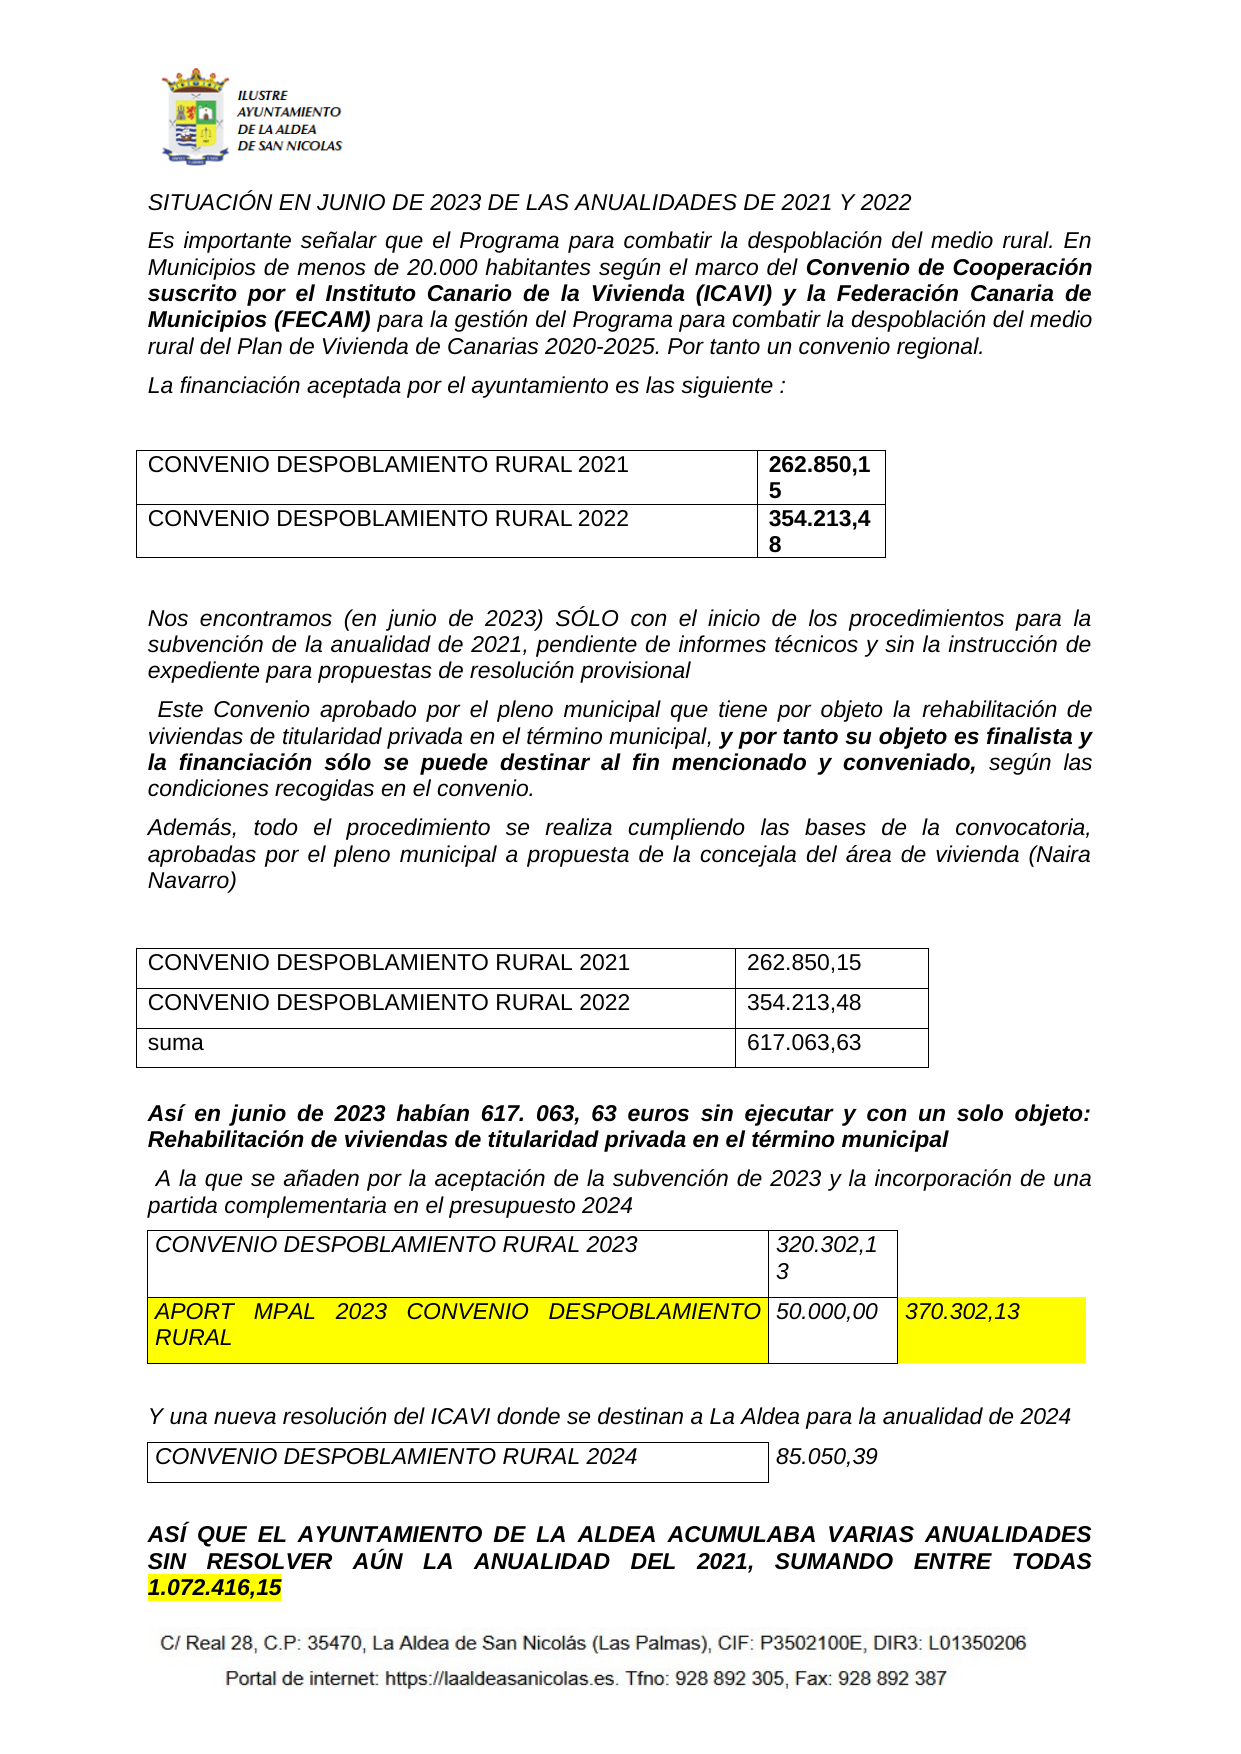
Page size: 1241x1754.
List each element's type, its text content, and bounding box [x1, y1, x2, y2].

table_cell 50.000,00 [769, 1298, 897, 1363]
table_header 85.050,39 [769, 1442, 897, 1482]
table_header [898, 1230, 1086, 1297]
table_cell 370.302,13 [898, 1297, 1086, 1363]
table_header 320.302,13 [769, 1231, 897, 1297]
table_header 262.850,15 [736, 949, 928, 987]
text Así en junio de 2023 habían 617. 063, 63 euros sin ejecutar y con un solo objeto: Rehabilitación de viviendas de titularidad privada en el término municipal [148, 1100, 1093, 1153]
text La financiación aceptada por el ayuntamiento es las siguiente : [148, 372, 1093, 398]
table_cell CONVENIO DESPOBLAMIENTO RURAL 2022 [137, 989, 735, 1027]
table_header CONVENIO DESPOBLAMIENTO RURAL 2021 [137, 949, 735, 987]
text A la que se añaden por la aceptación de la subvención de 2023 y la incorporación de una partida complementaria en el presupuesto 2024 [148, 1165, 1093, 1218]
table_header CONVENIO DESPOBLAMIENTO RURAL 2021 [137, 451, 757, 504]
table_cell suma [137, 1029, 735, 1067]
picture [148, 60, 358, 173]
picture [149, 1627, 1034, 1694]
table_header CONVENIO DESPOBLAMIENTO RURAL 2023 [148, 1231, 768, 1297]
table_header CONVENIO DESPOBLAMIENTO RURAL 2024 [148, 1443, 768, 1482]
text ASÍ QUE EL AYUNTAMIENTO DE LA ALDEA ACUMULABA VARIAS ANUALIDADES SIN RESOLVER AÚN LA ANUALIDAD DEL 2021, SUMANDO ENTRE TODAS 1.072.416,15 [148, 1521, 1093, 1601]
text Y una nueva resolución del ICAVI donde se destinan a La Aldea para la anualidad de 2024 [148, 1403, 1093, 1429]
table_cell 354.213,48 [736, 989, 928, 1027]
table_cell 354.213,48 [758, 505, 885, 557]
text Este Convenio aprobado por el pleno municipal que tiene por objeto la rehabilitación de viviendas de titularidad privada en el término municipal, y por tanto su objeto es finalista y la financiación sólo se puede destinar al fin mencionado y conveniado, según las condiciones recogidas en el convenio. [148, 696, 1093, 802]
text Es importante señalar que el Programa para combatir la despoblación del medio rural. En Municipios de menos de 20.000 habitantes según el marco del Convenio de Cooperación suscrito por el Instituto Canario de la Vivienda (ICAVI) y la Federación Canaria de Municipios (FECAM) para la gestión del Programa para combatir la despoblación del medio rural del Plan de Vivienda de Canarias 2020-2025. Por tanto un convenio regional. [148, 227, 1093, 359]
text Nos encontramos (en junio de 2023) SÓLO con el inicio de los procedimientos para la subvención de la anualidad de 2021, pendiente de informes técnicos y sin la instrucción de expediente para propuestas de resolución provisional [148, 605, 1093, 684]
text SITUACIÓN EN JUNIO DE 2023 DE LAS ANUALIDADES DE 2021 Y 2022 [148, 188, 1093, 215]
text Además, todo el procedimiento se realiza cumpliendo las bases de la convocatoria, aprobadas por el pleno municipal a propuesta de la concejala del área de vivienda (Naira Navarro) [148, 814, 1093, 893]
table_cell 617.063,63 [736, 1029, 928, 1067]
table_cell APORT MPAL 2023 CONVENIO DESPOBLAMIENTO RURAL [148, 1298, 768, 1363]
table_header 262.850,15 [758, 451, 885, 504]
table_cell CONVENIO DESPOBLAMIENTO RURAL 2022 [137, 505, 757, 557]
